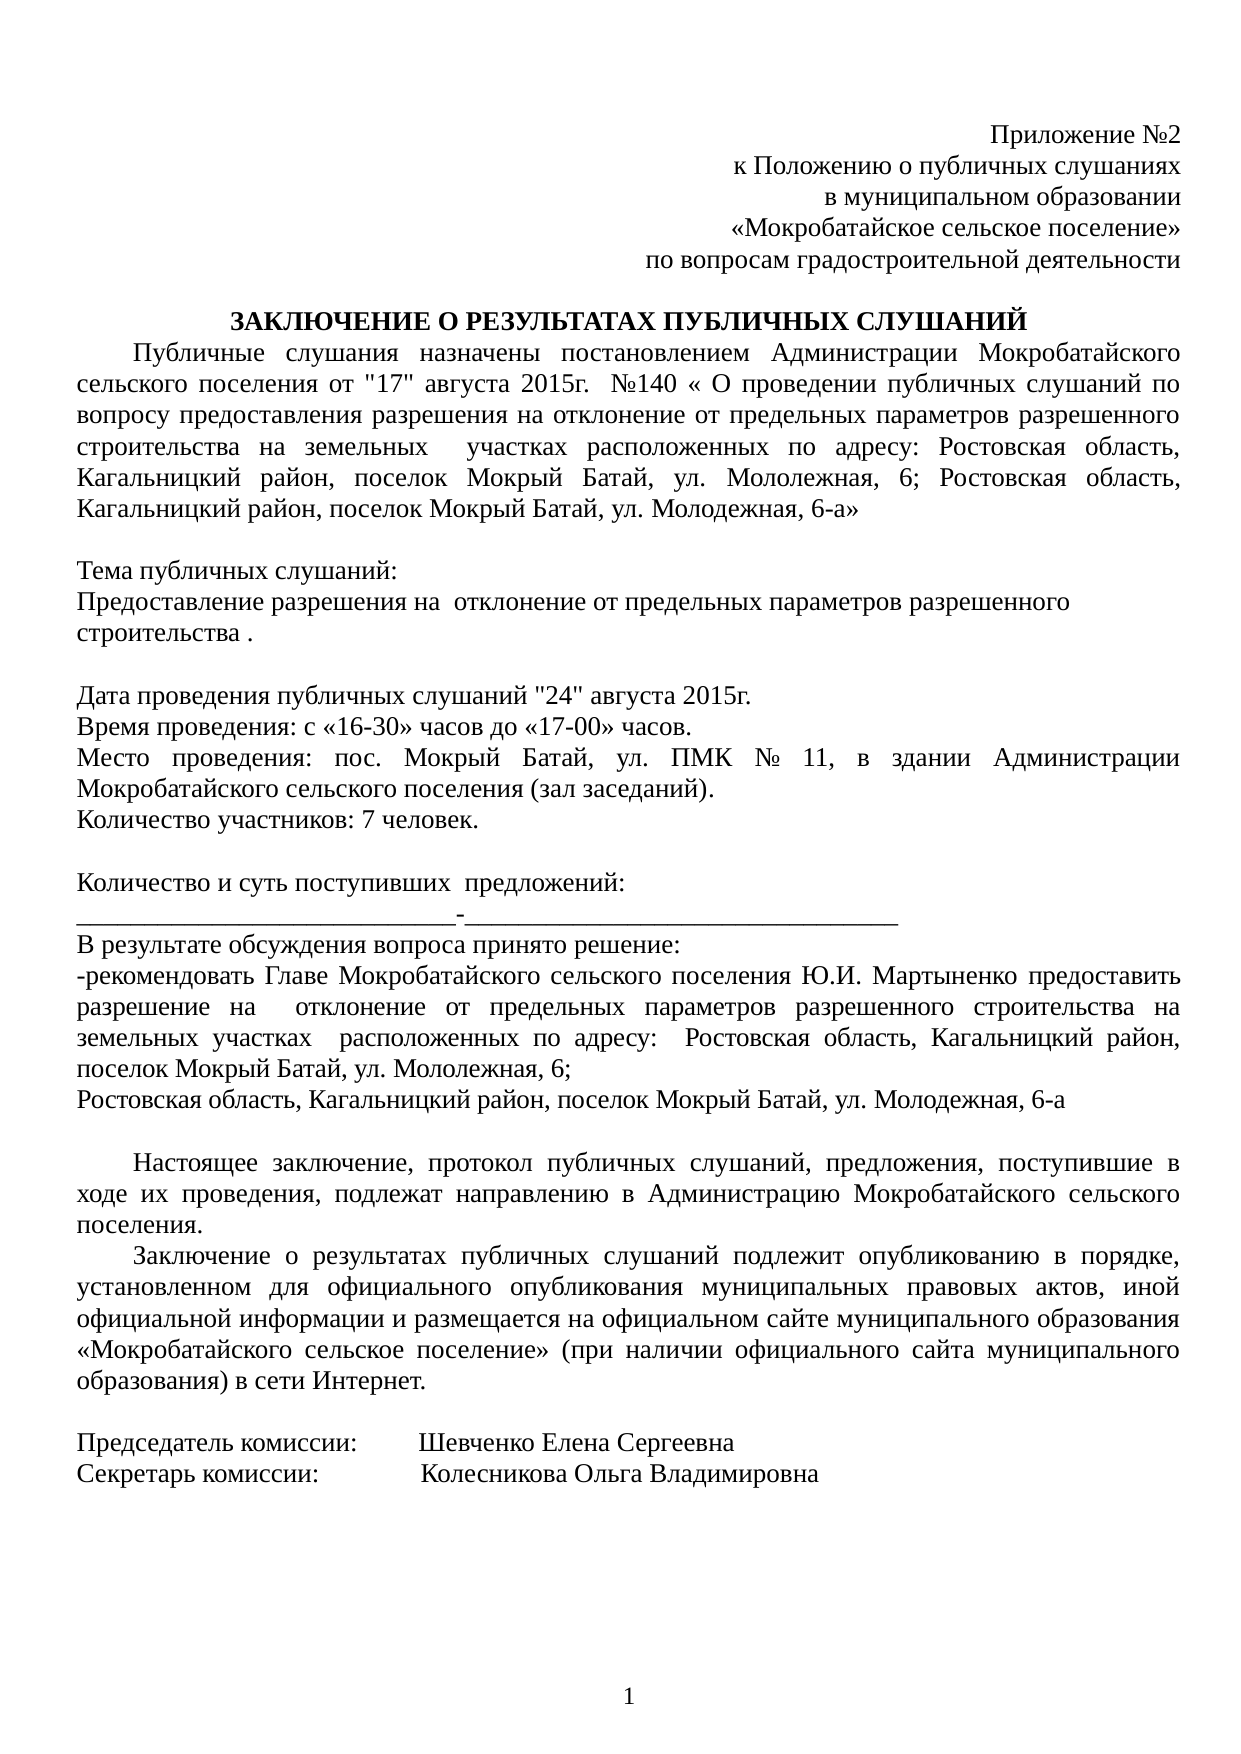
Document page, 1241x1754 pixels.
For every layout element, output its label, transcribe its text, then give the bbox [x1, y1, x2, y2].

text Дата проведения публичных слушаний "24" августа 2015г. [76, 679, 1181, 710]
text Секретарь комиссии: Колесникова Ольга Владимировна [76, 1457, 1181, 1488]
text Место проведения: пос. Мокрый Батай, ул. ПМК № 11, в здании Администрации Мокробатайского сельского поселения (зал заседаний). [76, 741, 1181, 803]
text в муниципальном образовании [76, 180, 1181, 212]
text ____________________________-________________________________ [76, 897, 1181, 928]
text Время проведения: с «16-30» часов до «17-00» часов. [76, 710, 1181, 741]
text «Мокробатайское сельское поселение» [76, 212, 1181, 243]
text Количество участников: 7 человек. [76, 803, 1181, 834]
text Председатель комиссии: Шевченко Елена Сергеевна [76, 1426, 1181, 1457]
text Приложение №2 [76, 118, 1181, 149]
text Публичные слушания назначены постановлением Администрации Мокробатайского сельского поселения от "17" августа 2015г. №140 « О проведении публичных слушаний по вопросу предоставления разрешения на отклонение от предельных параметров разрешенного строительства на земельных участках расположенных по адресу: Ростовская область, Кагальницкий район, поселок Мокрый Батай, ул. Мололежная, 6; Ростовская область, Кагальницкий район, поселок Мокрый Батай, ул. Молодежная, 6-а» [76, 336, 1181, 523]
text Настоящее заключение, протокол публичных слушаний, предложения, поступившие в ходе их проведения, подлежат направлению в Администрацию Мокробатайского сельского поселения. [76, 1146, 1181, 1239]
text Ростовская область, Кагальницкий район, поселок Мокрый Батай, ул. Молодежная, 6-а [76, 1084, 1181, 1115]
text Заключение о результатах публичных слушаний подлежит опубликованию в порядке, установленном для официального опубликования муниципальных правовых актов, иной официальной информации и размещается на официальном сайте муниципального образования «Мокробатайского сельское поселение» (при наличии официального сайта муниципального образования) в сети Интернет. [76, 1239, 1181, 1395]
text по вопросам градостроительной деятельности [76, 243, 1181, 274]
text Количество и суть поступивших предложений: [76, 866, 1181, 897]
title ЗАКЛЮЧЕНИЕ О РЕЗУЛЬТАТАХ ПУБЛИЧНЫХ СЛУШАНИЙ [76, 305, 1181, 336]
text В результате обсуждения вопроса принято решение: [76, 928, 1181, 959]
text Тема публичных слушаний: [76, 554, 1181, 585]
text к Положению о публичных слушаниях [76, 149, 1181, 180]
text -рекомендовать Главе Мокробатайского сельского поселения Ю.И. Мартыненко предоставить разрешение на отклонение от предельных параметров разрешенного строительства на земельных участках расположенных по адресу: Ростовская область, Кагальницкий район, поселок Мокрый Батай, ул. Мололежная, 6; [76, 959, 1181, 1084]
text Предоставление разрешения на отклонение от предельных параметров разрешенного строительства . [76, 585, 1181, 648]
